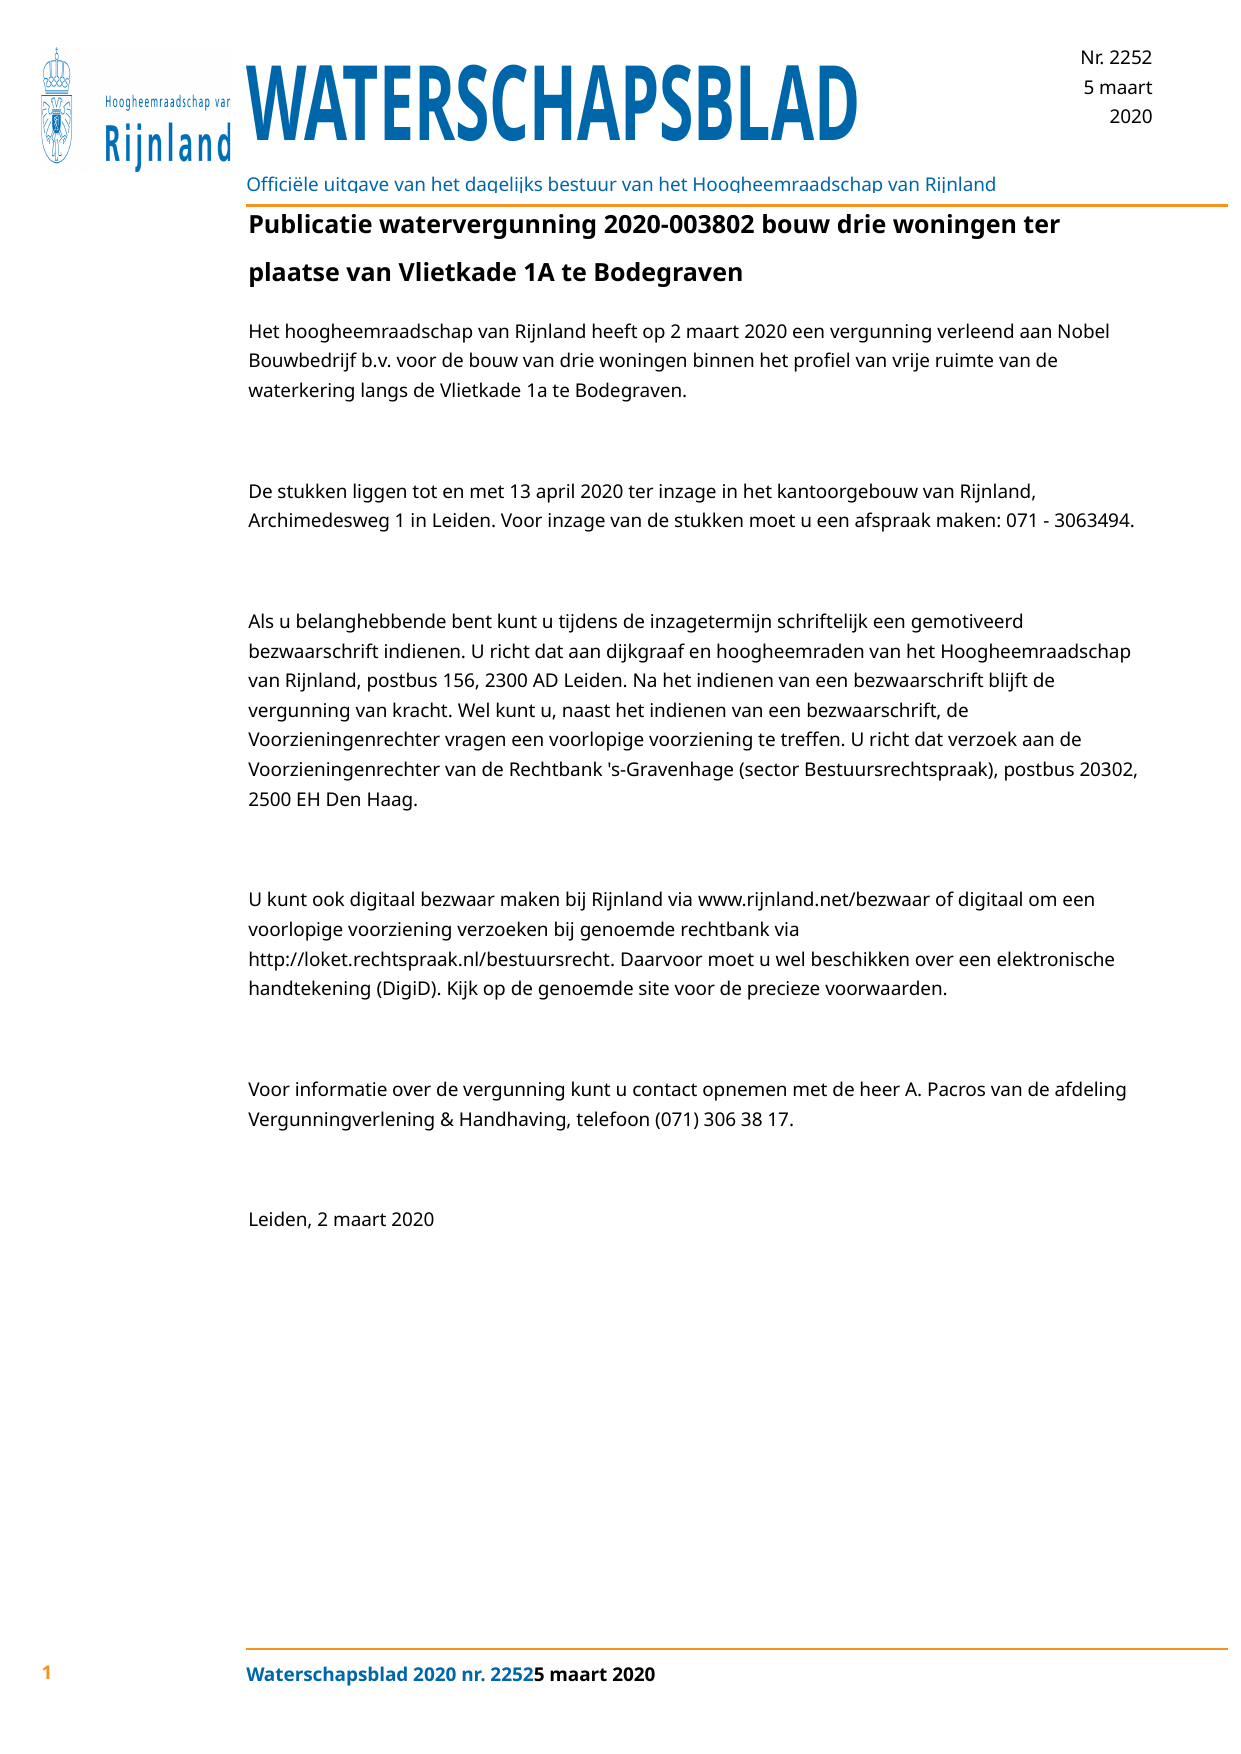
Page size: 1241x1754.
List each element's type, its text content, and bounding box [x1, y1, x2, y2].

text Het hoogheemraadschap van Rijnland heeft op 2 maart 2020 een vergunning verleend aan Nobel Bouwbedrijf b.v. voor de bouw van drie woningen binnen het profiel van vrije ruimte van de waterkering langs de Vlietkade 1a te Bodegraven. [248, 318, 1152, 403]
text Als u belanghebbende bent kunt u tijdens de inzagetermijn schriftelijk een gemotiveerd bezwaarschrift indienen. U richt dat aan dijkgraaf en hoogheemraden van het Hoogheemraadschap van Rijnland, postbus 156, 2300 AD Leiden. Na het indienen van een bezwaarschrift blijft de vergunning van kracht. Wel kunt u, naast het indienen van een bezwaarschrift, de Voorzieningenrechter vragen een voorlopige voorziening te treffen. U richt dat verzoek aan de Voorzieningenrechter van de Rechtbank 's-Gravenhage (sector Bestuursrechtspraak), postbus 20302, 2500 EH Den Haag. [248, 608, 1152, 812]
text Leiden, 2 maart 2020 [248, 1207, 1152, 1232]
text Publicatie watervergunning 2020-003802 bouw drie woningen ter plaatse van Vlietkade 1A te Bodegraven [248, 207, 1152, 288]
text U kunt ook digitaal bezwaar maken bij Rijnland via www.rijnland.net/bezwaar of digitaal om een voorlopige voorziening verzoeken bij genoemde rechtbank via http://loket.rechtspraak.nl/bestuursrecht. Daarvoor moet u wel beschikken over een elektronische handtekening (DigiD). Kijk op de genoemde site voor de precieze voorwaarden. [248, 887, 1152, 1001]
text Voor informatie over de vergunning kunt u contact opnemen met de heer A. Pacros van de afdeling Vergunningverlening & Handhaving, telefoon (071) 306 38 17. [248, 1076, 1152, 1132]
picture [41, 47, 231, 172]
text De stukken liggen tot en met 13 april 2020 ter inzage in het kantoorgebouw van Rijnland, Archimedesweg 1 in Leiden. Voor inzage van de stukken moet u een afspraak maken: 071 - 3063494. [248, 478, 1152, 533]
